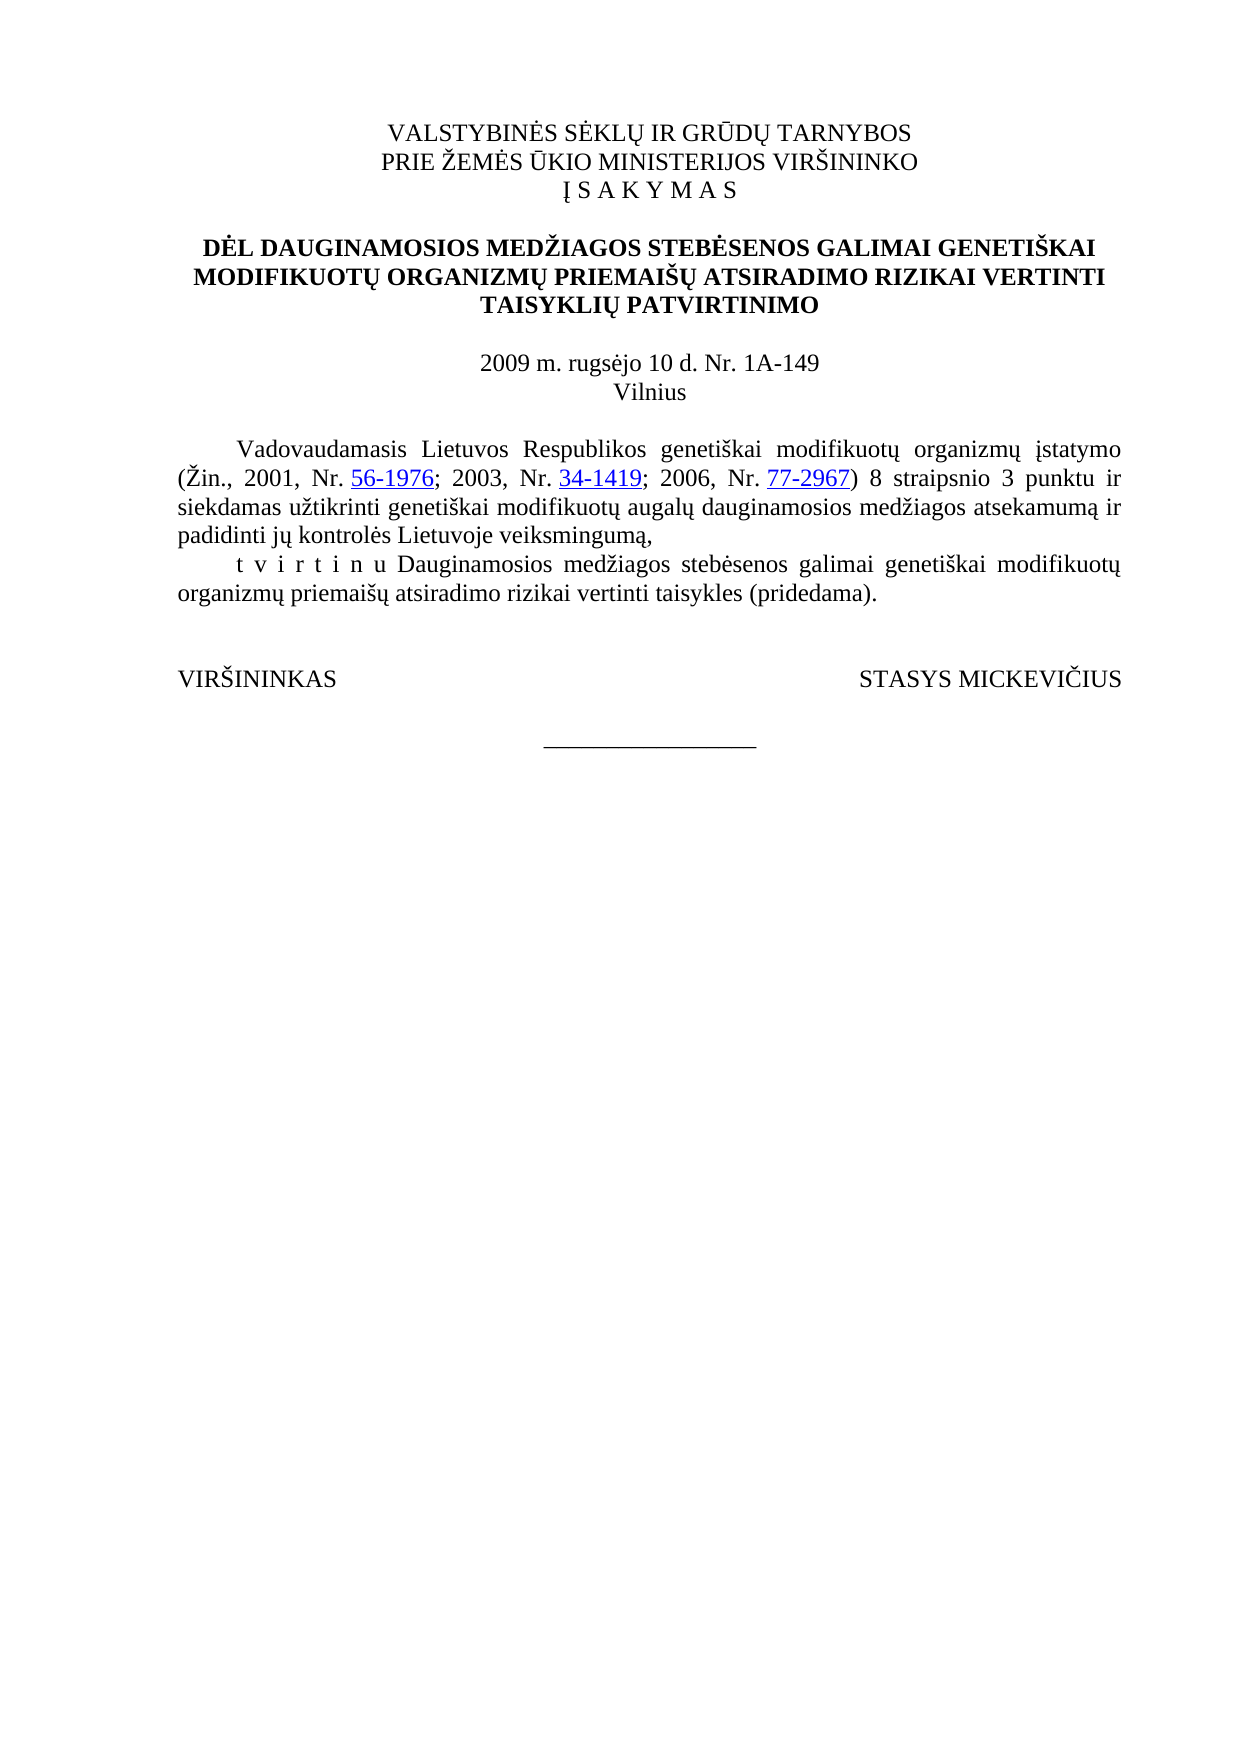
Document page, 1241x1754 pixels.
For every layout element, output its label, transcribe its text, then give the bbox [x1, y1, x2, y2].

text VALSTYBINĖS SĖKLŲ IR GRŪDŲ TARNYBOS [177, 118, 1122, 147]
text DĖL DAUGINAMOSIOS MEDŽIAGOS STEBĖSENOS GALIMAI GENETIŠKAI MODIFIKUOTŲ ORGANIZMŲ PRIEMAIŠŲ ATSIRADIMO RIZIKAI VERTINTI TAISYKLIŲ PATVIRTINIMO [177, 233, 1122, 319]
text Viršininkas Stasys Mickevičius [177, 664, 1122, 693]
text Į S A K Y M A S [177, 176, 1122, 204]
text 2009 m. rugsėjo 10 d. Nr. 1A-149 [177, 348, 1122, 377]
text PRIE ŽEMĖS ŪKIO MINISTERIJOS VIRŠININKO [177, 147, 1122, 176]
text t v i r t i n u Dauginamosios medžiagos stebėsenos galimai genetiškai modifikuotų organizmų priemaišų atsiradimo rizikai vertinti taisykles (pridedama). [177, 549, 1122, 607]
text _________________ [177, 722, 1122, 751]
text Vilnius [177, 377, 1122, 406]
text Vadovaudamasis Lietuvos Respublikos genetiškai modifikuotų organizmų įstatymo (Žin., 2001, Nr. 56-1976; 2003, Nr. 34-1419; 2006, Nr. 77-2967) 8 straipsnio 3 punktu ir siekdamas užtikrinti genetiškai modifikuotų augalų dauginamosios medžiagos atsekamumą ir padidinti jų kontrolės Lietuvoje veiksmingumą, [177, 434, 1122, 549]
